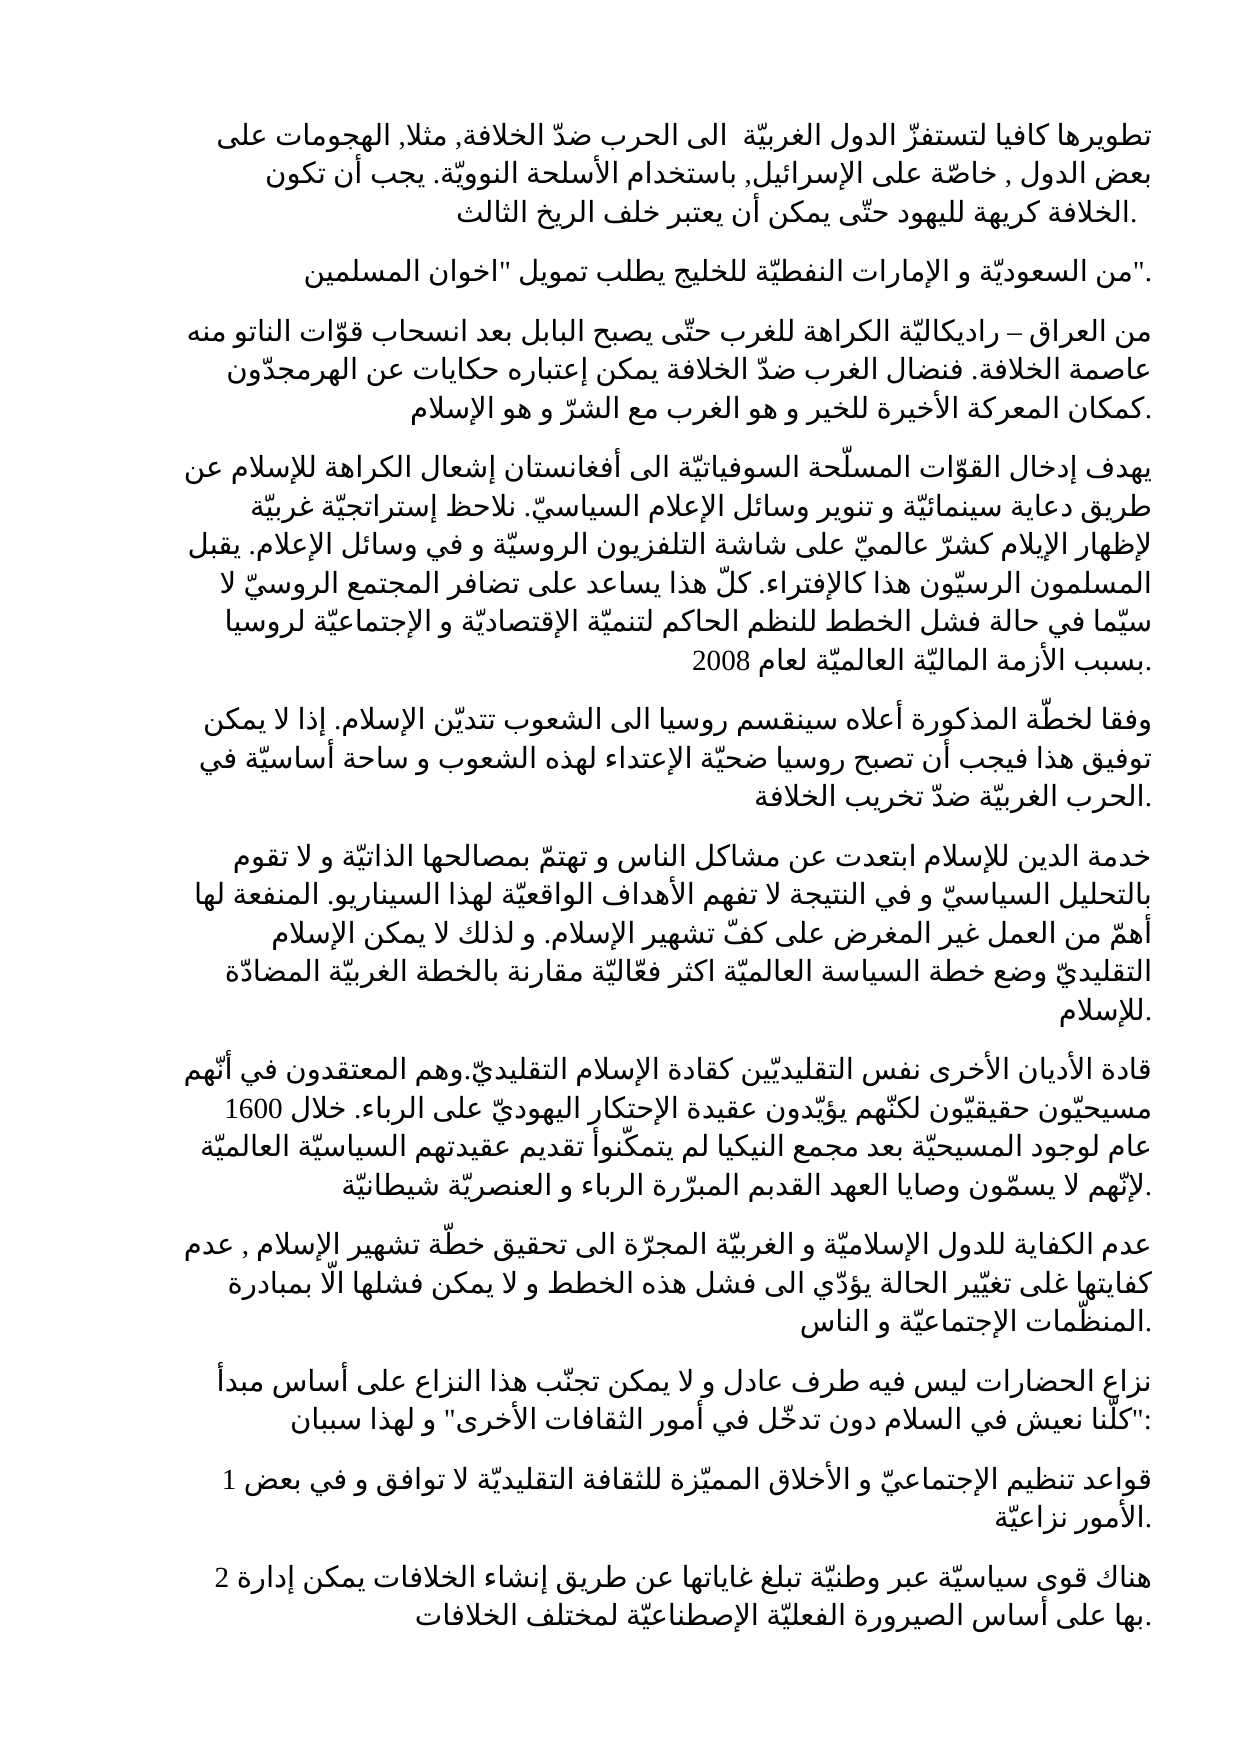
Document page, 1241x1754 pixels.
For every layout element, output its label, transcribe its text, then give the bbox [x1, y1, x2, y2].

text قادة الأديان الأخرى نفس التقليديّين كقادة الإسلام التقليديّ.وهم المعتقدون في أنّهم مسيحيّون حقيقيّون لكنّهم يؤيّدون عقيدة الإحتكار اليهوديّ على الرباء. خلال 1600 عام لوجود المسيحيّة بعد مجمع النيكيا لم يتمكّنوأ تقديم عقيدتهم السياسيّة العالميّة لإنّهم لا يسمّون وصايا العهد القدبم المبرّرة الرباء و العنصريّة شيطانيّة. [177, 1052, 1152, 1202]
text وجّهت سياسة غربيّة في شأن باكستان و الإيران الى انْ تصبح الخلافة المفترضة دولة نوويّة و صاروخيّة و تقدّر في العالم كخطر محتّم حقيقيّ لتطوّر الجميع. رغم أنّه لا يفترض تطوير مقدرة نوويّة للخلافة حتّى تلحق ضررا للغرب لكنّه يجب أن يكون تطويرها كافيا لتستفزّ الدول الغربيّة الى الحرب ضدّ الخلافة, مثلا, الهجومات على بعض الدول , خاصّة على الإسرائيل, باستخدام الأسلحة النوويّة. يجب أن تكون الخلافة كريهة لليهود حتّى يمكن أن يعتبر خلف الريخ الثالث. [177, 118, 1152, 229]
text عدم الكفاية للدول الإسلاميّة و الغربيّة المجرّة الى تحقيق خطّة تشهير الإسلام , عدم كفايتها غلى تغيّير الحالة يؤدّي الى فشل هذه الخطط و لا يمكن فشلها الّا بمبادرة المنظّمات الإجتماعيّة و الناس. [177, 1227, 1152, 1338]
text يهدف إدخال القوّات المسلّحة السوفياتيّة الى أفغانستان إشعال الكراهة للإسلام عن طريق دعاية سينمائيّة و تنوير وسائل الإعلام السياسيّ. نلاحظ إستراتجيّة غربيّة لإظهار الإيلام كشرّ عالميّ على شاشة التلفزيون الروسيّة و في وسائل الإعلام. يقبل المسلمون الرسيّون هذا كالإفتراء. كلّ هذا يساعد على تضافر المجتمع الروسيّ لا سيّما في حالة فشل الخطط للنظم الحاكم لتنميّة الإقتصاديّة و الإجتماعيّة لروسيا بسبب الأزمة الماليّة العالميّة لعام 2008. [177, 450, 1152, 677]
text 2 هناك قوى سياسيّة عبر وطنيّة تبلغ غاياتها عن طريق إنشاء الخلافات يمكن إدارة بها على أساس الصيرورة الفعليّة الإصطناعيّة لمختلف الخلافات. [177, 1560, 1152, 1632]
text من السعوديّة و الإمارات النفطيّة للخليج يطلب تمويل "اخوان المسلمين". [177, 254, 1152, 288]
text 1 قواعد تنظيم الإجتماعيّ و الأخلاق المميّزة للثقافة التقليديّة لا توافق و في بعض الأمور نزاعيّة. [177, 1462, 1152, 1534]
text خدمة الدين للإسلام ابتعدت عن مشاكل الناس و تهتمّ بمصالحها الذاتيّة و لا تقوم بالتحليل السياسيّ و في النتيجة لا تفهم الأهداف الواقعيّة لهذا السيناريو. المنفعة لها أهمّ من العمل غير المغرض على كفّ تشهير الإسلام. و لذلك لا يمكن الإسلام التقليديّ وضع خطة السياسة العالميّة اكثر فعّاليّة مقارنة بالخطة الغربيّة المضادّة للإسلام. [177, 839, 1152, 1027]
text نزاع الحضارات ليس فيه طرف عادل و لا يمكن تجنّب هذا النزاع على أساس مبدأ "كلّنا نعيش في السلام دون تدخّل في أمور الثقافات الأخرى" و لهذا سببان: [177, 1364, 1152, 1436]
text من العراق – راديكاليّة الكراهة للغرب حتّى يصبح البابل بعد انسحاب قوّات الناتو منه عاصمة الخلافة. فنضال الغرب ضدّ الخلافة يمكن إعتباره حكايات عن الهرمجدّون كمكان المعركة الأخيرة للخير و هو الغرب مع الشرّ و هو الإسلام. [177, 314, 1152, 424]
text وفقا لخطّة المذكورة أعلاه سينقسم روسيا الى الشعوب تتديّن الإسلام. إذا لا يمكن توفيق هذا فيجب أن تصبح روسيا ضحيّة الإعتداء لهذه الشعوب و ساحة أساسيّة في الحرب الغربيّة ضدّ تخريب الخلافة. [177, 702, 1152, 813]
